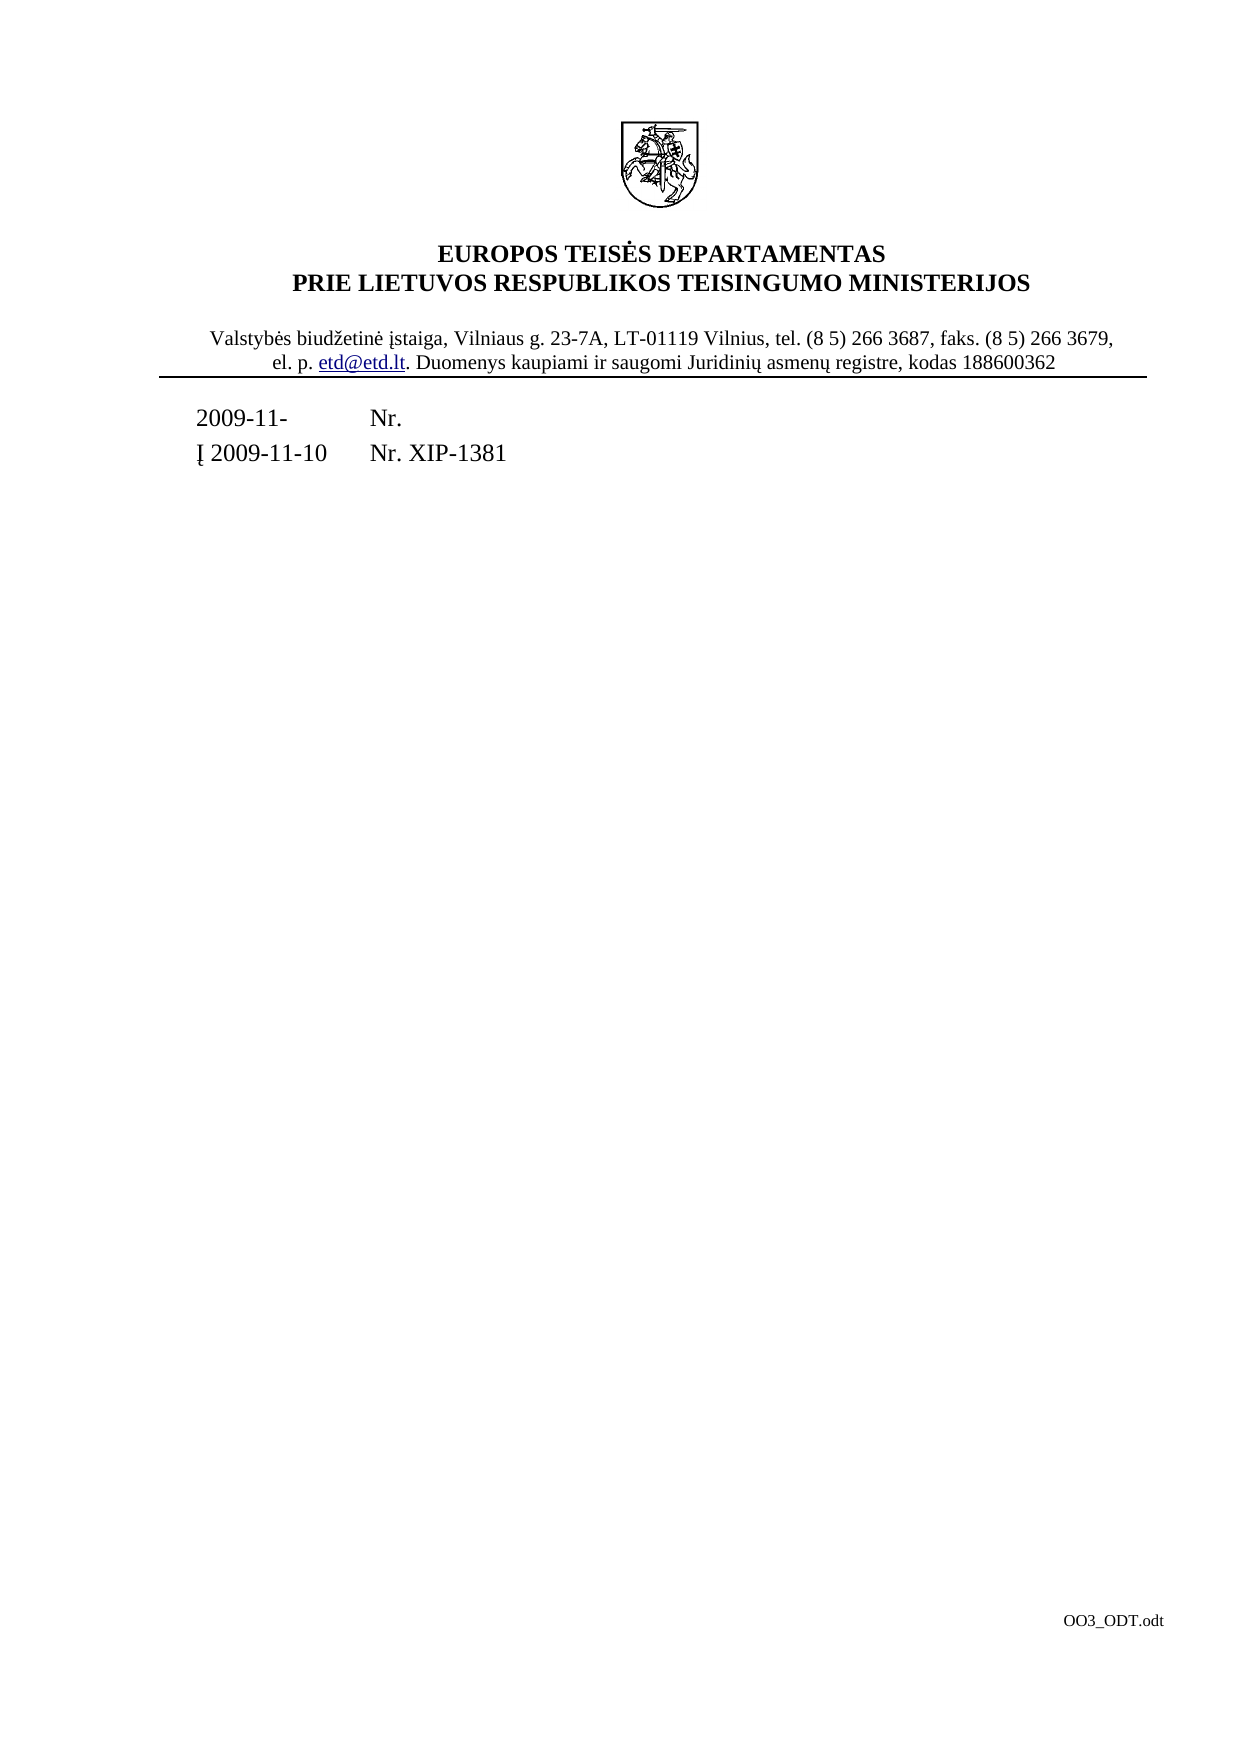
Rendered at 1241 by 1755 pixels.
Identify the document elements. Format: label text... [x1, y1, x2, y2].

table_cell Nr. XIP-1381 [358, 438, 650, 473]
table_header 2009-11- [185, 403, 358, 438]
table_header [160, 403, 184, 438]
table_cell [160, 438, 184, 473]
table_cell Į 2009-11-10 [185, 438, 358, 473]
table_header Nr. [358, 403, 650, 438]
